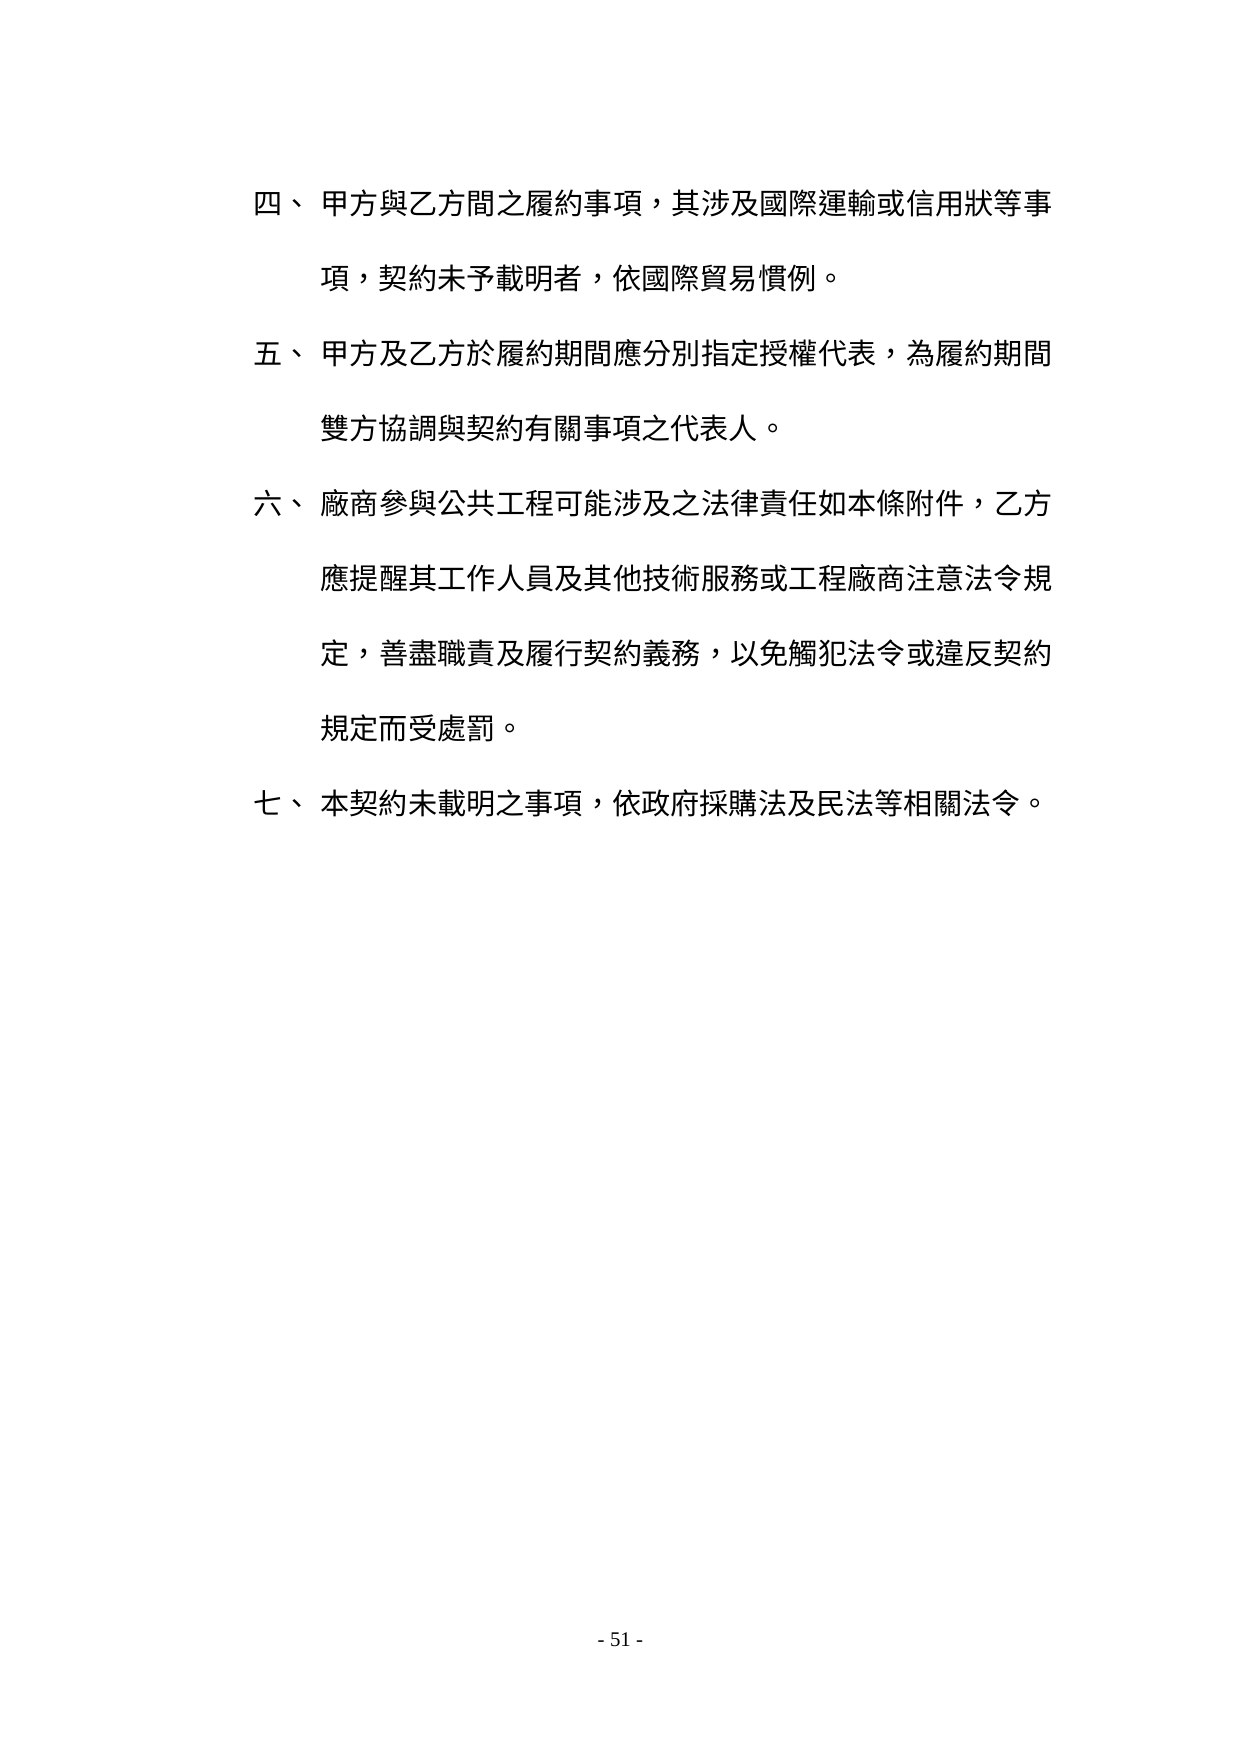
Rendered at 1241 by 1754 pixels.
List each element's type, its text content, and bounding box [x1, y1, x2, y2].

list 甲方及乙方於履約期間應分別指定授權代表，為履約期間雙方協調與契約有關事項之代表人。 [253, 314, 1053, 464]
list 廠商參與公共工程可能涉及之法律責任如本條附件，乙方應提醒其工作人員及其他技術服務或工程廠商注意法令規定，善盡職責及履行契約義務，以免觸犯法令或違反契約規定而受處罰。 [253, 464, 1053, 764]
list 甲方與乙方間之履約事項，其涉及國際運輸或信用狀等事項，契約未予載明者，依國際貿易慣例。 [253, 164, 1053, 314]
list 本契約未載明之事項，依政府採購法及民法等相關法令。 [253, 764, 1053, 839]
